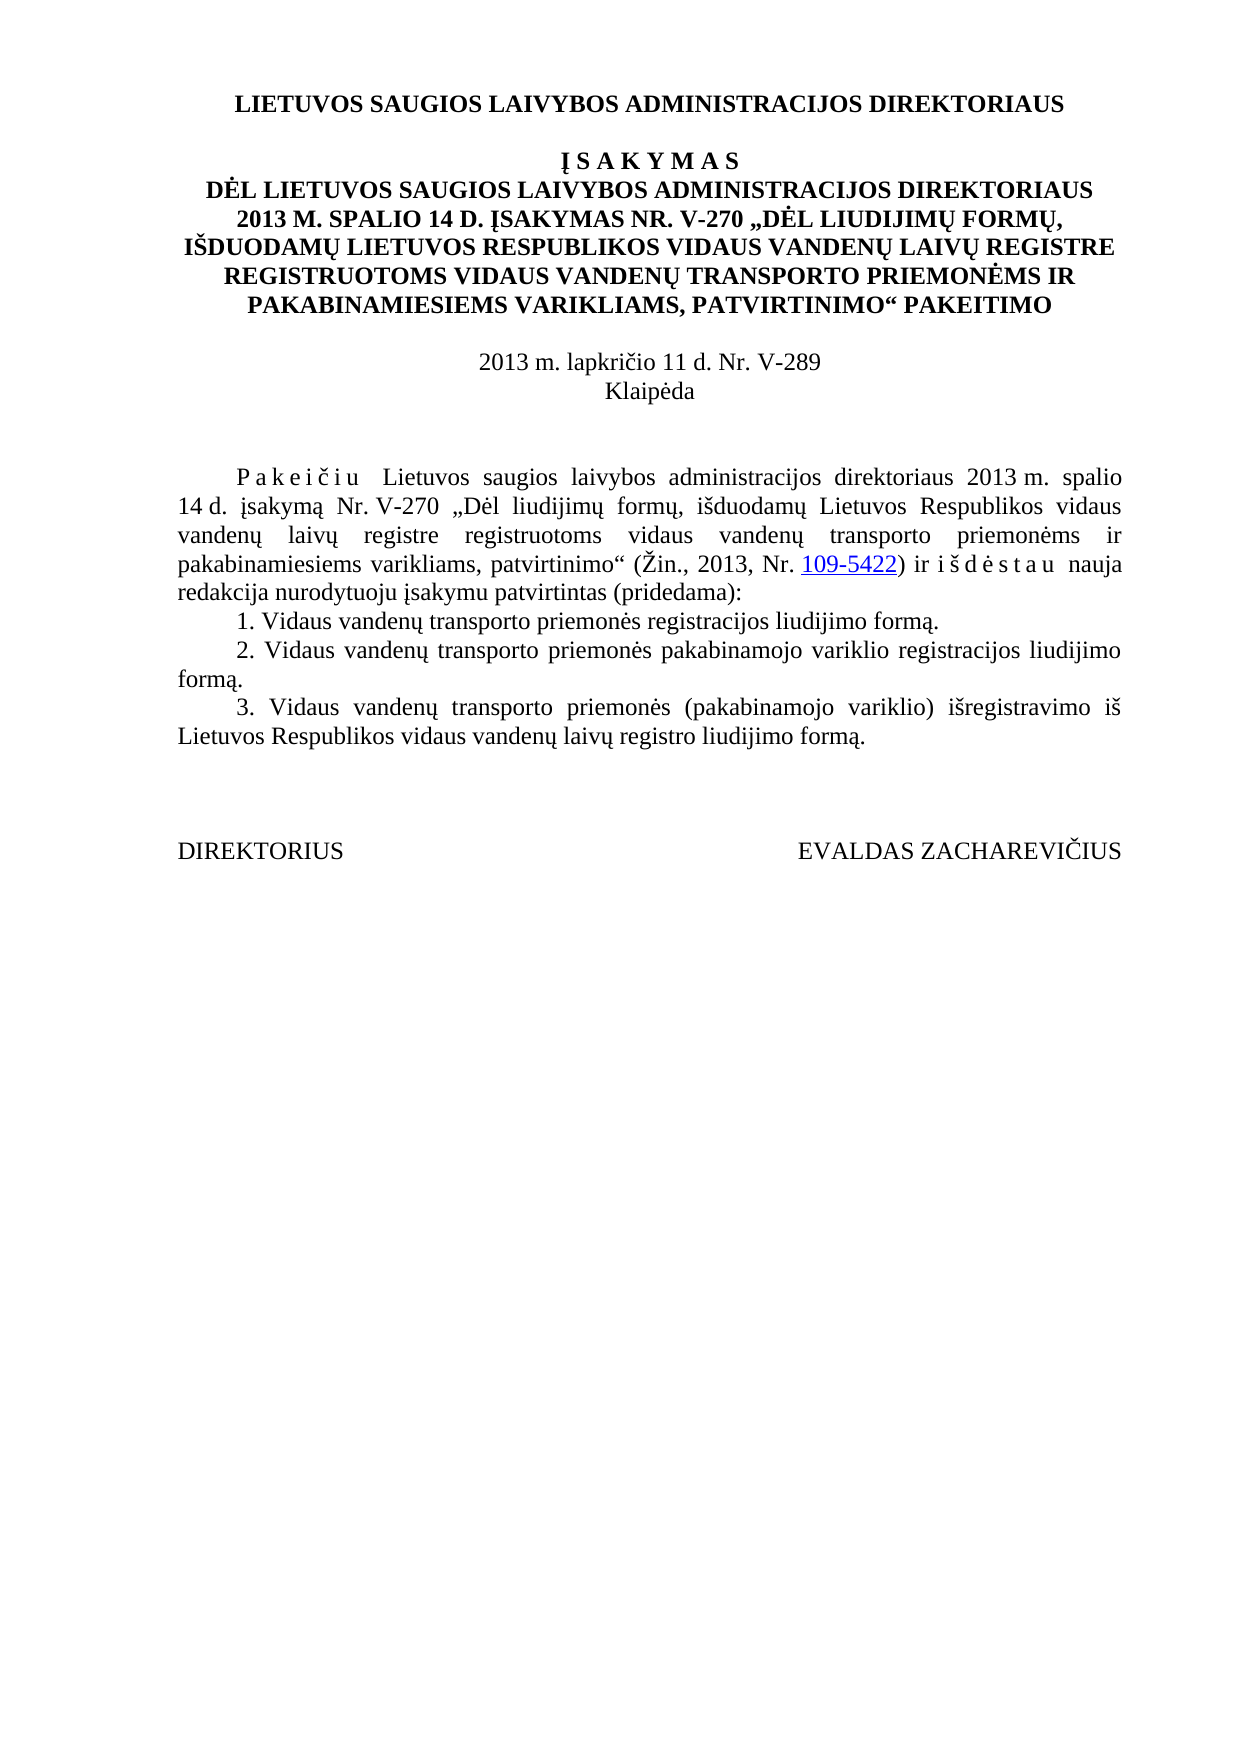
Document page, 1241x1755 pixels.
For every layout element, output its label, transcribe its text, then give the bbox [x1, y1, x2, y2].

text Pakeičiu Lietuvos saugios laivybos administracijos direktoriaus 2013 m. spalio 14 d. įsakymą Nr. V-270 „Dėl liudijimų formų, išduodamų Lietuvos Respublikos vidaus vandenų laivų registre registruotoms vidaus vandenų transporto priemonėms ir pakabinamiesiems varikliams, patvirtinimo“ (Žin., 2013, Nr. 109-5422) ir išdėstau nauja redakcija nurodytuoju įsakymu patvirtintas (pridedama): [177, 462, 1122, 606]
text 3. Vidaus vandenų transporto priemonės (pakabinamojo variklio) išregistravimo iš Lietuvos Respublikos vidaus vandenų laivų registro liudijimo formą. [177, 692, 1122, 750]
text DĖL LIETUVOS SAUGIOS LAIVYBOS ADMINISTRACIJOS DIREKTORIAUS 2013 m. spalio 14 d. įsakymas Nr. V-270 „Dėl liudijimų formų, išduodamų Lietuvos Respublikos vidaus vandenų laivų registre registruotoms vidaus vandenų transporto priemonėms ir pakabinamiesiems varikliams, patvirtinimo“ pakeitImo [177, 175, 1122, 319]
text 2. Vidaus vandenų transporto priemonės pakabinamojo variklio registracijos liudijimo formą. [177, 635, 1122, 692]
text 2013 m. lapkričio 11 d. Nr. V-289 [177, 347, 1122, 376]
text 1. Vidaus vandenų transporto priemonės registracijos liudijimo formą. [177, 606, 1122, 635]
text Direktorius Evaldas Zacharevičius [177, 836, 1122, 865]
text Klaipėda [177, 376, 1122, 405]
text Lietuvos saugios laivybos administracijos DirektoriAus [177, 89, 1122, 117]
text Į S A K Y M A S [177, 146, 1122, 175]
